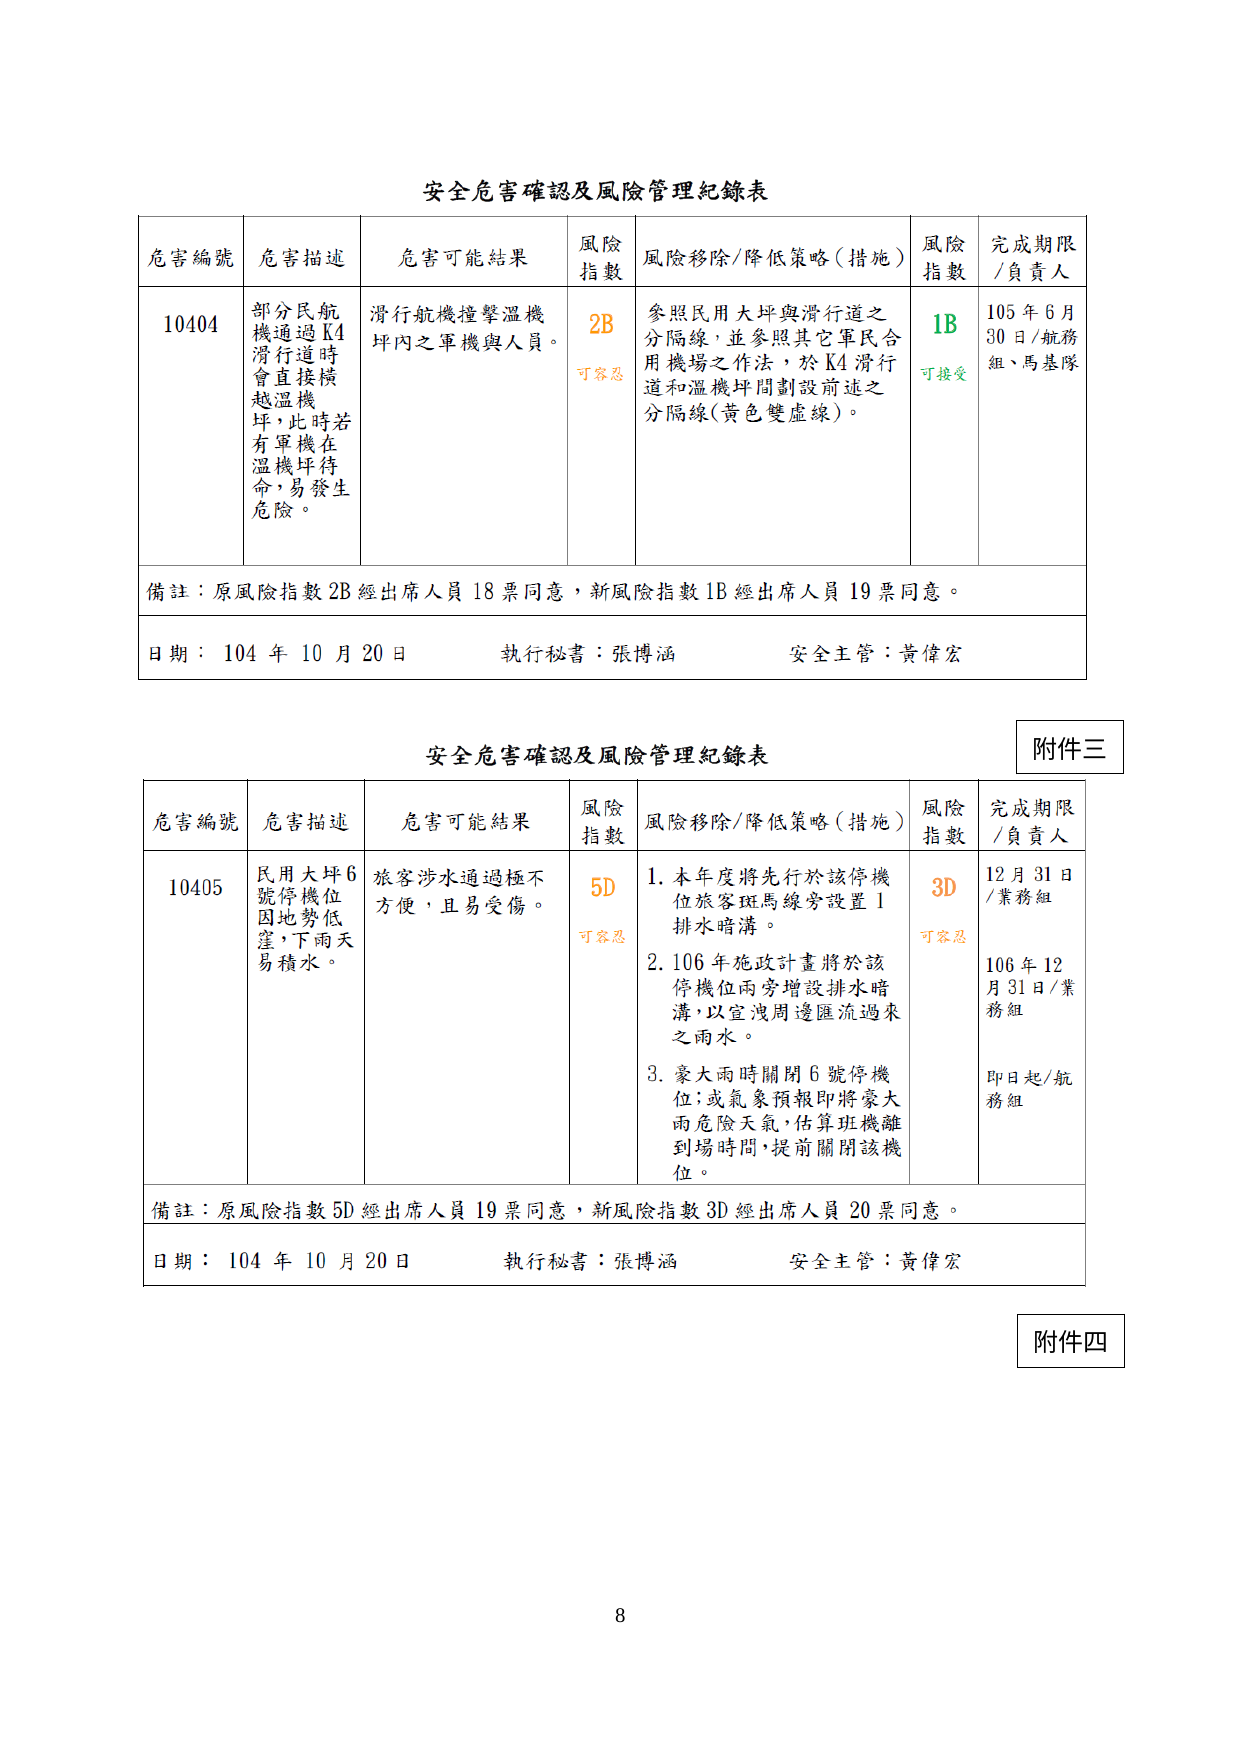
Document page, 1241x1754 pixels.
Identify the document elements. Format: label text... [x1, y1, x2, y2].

text 附件三 [1032, 729, 1107, 765]
text 附件四 [1033, 1322, 1108, 1359]
